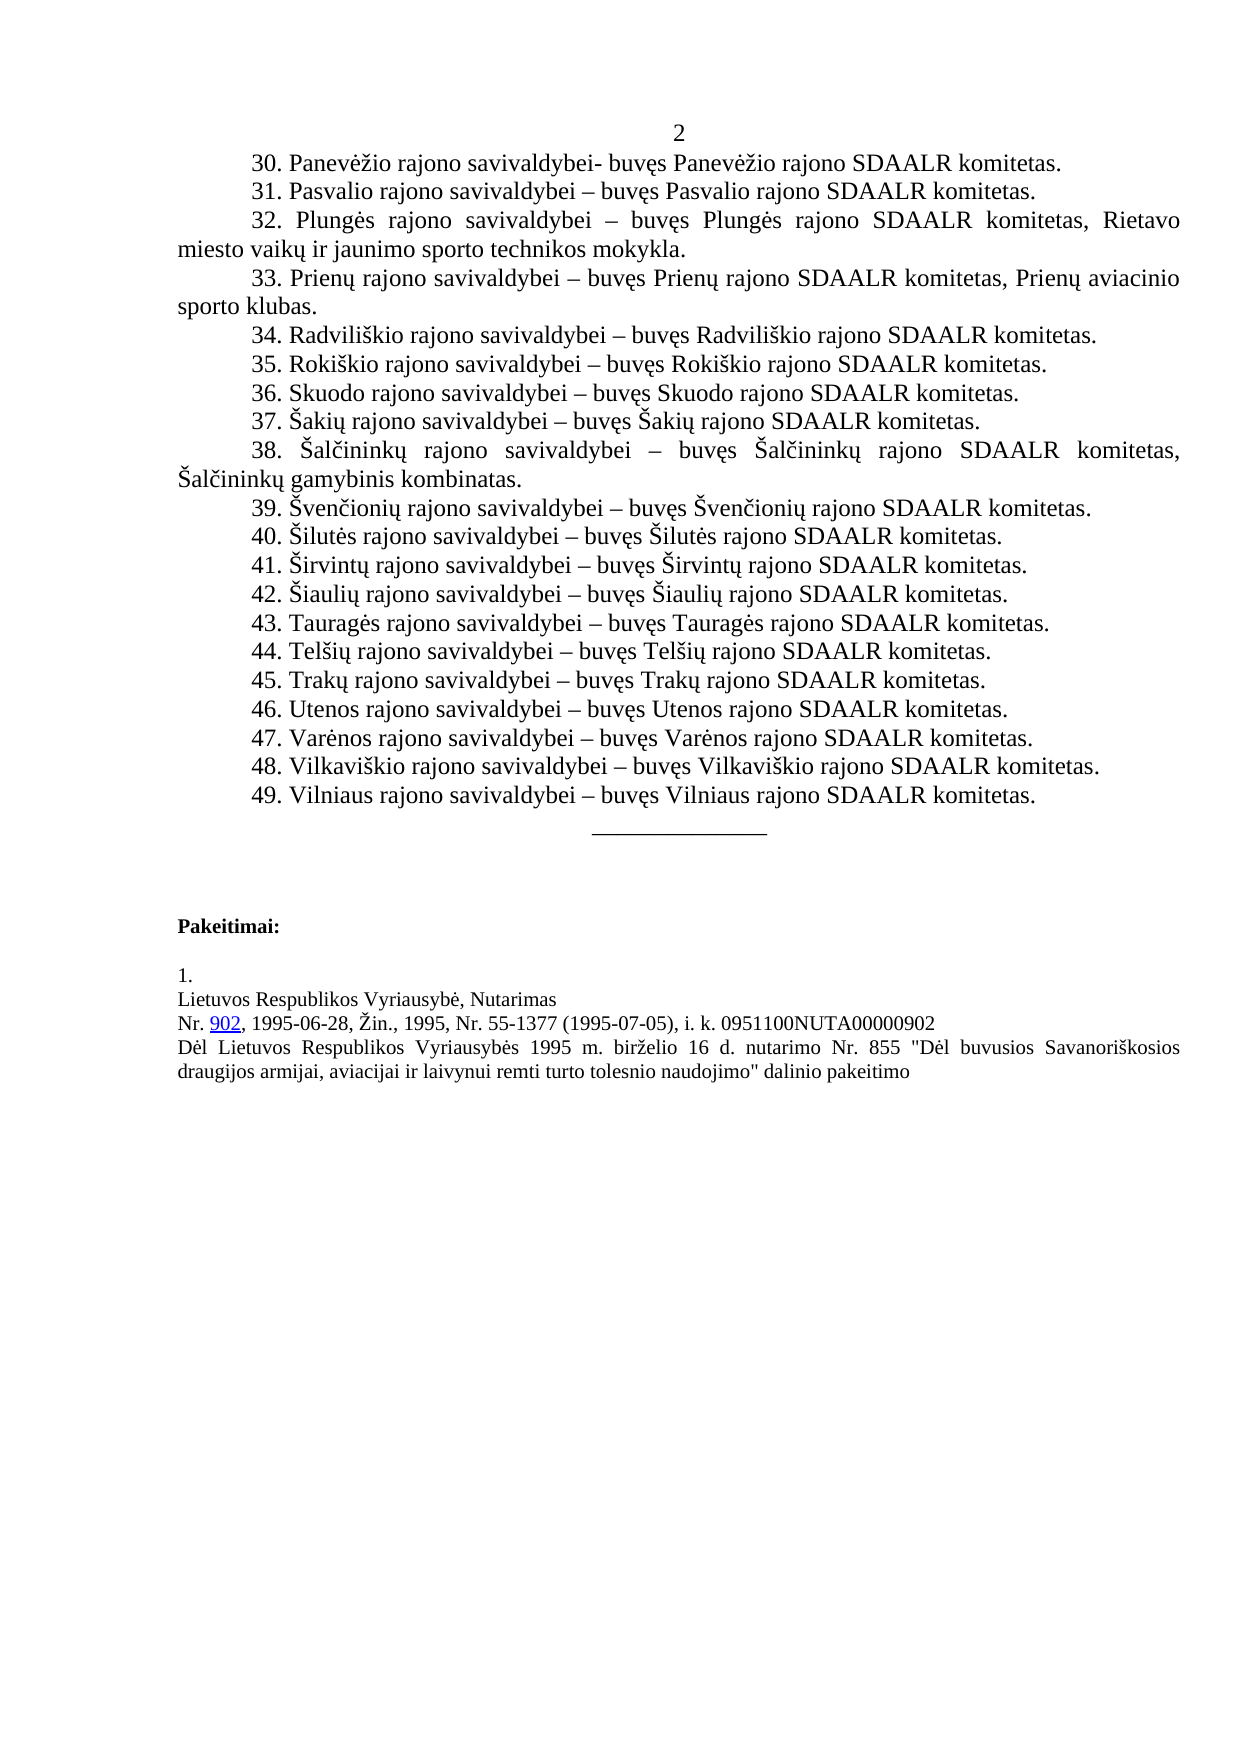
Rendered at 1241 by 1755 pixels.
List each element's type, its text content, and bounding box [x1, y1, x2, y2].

text 32. Plungės rajono savivaldybei – buvęs Plungės rajono SDAALR komitetas, Rietavo miesto vaikų ir jaunimo sporto technikos mokykla. [177, 205, 1181, 263]
text 38. Šalčininkų rajono savivaldybei – buvęs Šalčininkų rajono SDAALR komitetas, Šalčininkų gamybinis kombinatas. [177, 435, 1181, 493]
text 41. Širvintų rajono savivaldybei – buvęs Širvintų rajono SDAALR komitetas. [177, 550, 1181, 579]
text 1. [177, 963, 1181, 987]
text Lietuvos Respublikos Vyriausybė, Nutarimas [177, 987, 1181, 1011]
text 30. Panevėžio rajono savivaldybei- buvęs Panevėžio rajono SDAALR komitetas. [177, 148, 1181, 176]
text 36. Skuodo rajono savivaldybei – buvęs Skuodo rajono SDAALR komitetas. [177, 378, 1181, 406]
text 44. Telšių rajono savivaldybei – buvęs Telšių rajono SDAALR komitetas. [177, 636, 1181, 665]
text 46. Utenos rajono savivaldybei – buvęs Utenos rajono SDAALR komitetas. [177, 694, 1181, 723]
text 47. Varėnos rajono savivaldybei – buvęs Varėnos rajono SDAALR komitetas. [177, 723, 1181, 751]
text 31. Pasvalio rajono savivaldybei – buvęs Pasvalio rajono SDAALR komitetas. [177, 176, 1181, 205]
text 37. Šakių rajono savivaldybei – buvęs Šakių rajono SDAALR komitetas. [177, 406, 1181, 435]
text Pakeitimai: [177, 914, 1181, 938]
text 40. Šilutės rajono savivaldybei – buvęs Šilutės rajono SDAALR komitetas. [177, 521, 1181, 550]
text 42. Šiaulių rajono savivaldybei – buvęs Šiaulių rajono SDAALR komitetas. [177, 579, 1181, 608]
text 45. Trakų rajono savivaldybei – buvęs Trakų rajono SDAALR komitetas. [177, 665, 1181, 694]
text 33. Prienų rajono savivaldybei – buvęs Prienų rajono SDAALR komitetas, Prienų aviacinio sporto klubas. [177, 263, 1181, 320]
text Dėl Lietuvos Respublikos Vyriausybės 1995 m. birželio 16 d. nutarimo Nr. 855 "Dėl buvusios Savanoriškosios draugijos armijai, aviacijai ir laivynui remti turto tolesnio naudojimo" dalinio pakeitimo [177, 1035, 1181, 1083]
text ______________ [177, 809, 1181, 838]
text 49. Vilniaus rajono savivaldybei – buvęs Vilniaus rajono SDAALR komitetas. [177, 780, 1181, 809]
text 39. Švenčionių rajono savivaldybei – buvęs Švenčionių rajono SDAALR komitetas. [177, 493, 1181, 521]
text 48. Vilkaviškio rajono savivaldybei – buvęs Vilkaviškio rajono SDAALR komitetas. [177, 751, 1181, 780]
text 34. Radviliškio rajono savivaldybei – buvęs Radviliškio rajono SDAALR komitetas. [177, 320, 1181, 349]
text Nr. 902, 1995-06-28, Žin., 1995, Nr. 55-1377 (1995-07-05), i. k. 0951100NUTA00000902 [177, 1011, 1181, 1035]
text 43. Tauragės rajono savivaldybei – buvęs Tauragės rajono SDAALR komitetas. [177, 608, 1181, 636]
text 35. Rokiškio rajono savivaldybei – buvęs Rokiškio rajono SDAALR komitetas. [177, 349, 1181, 378]
